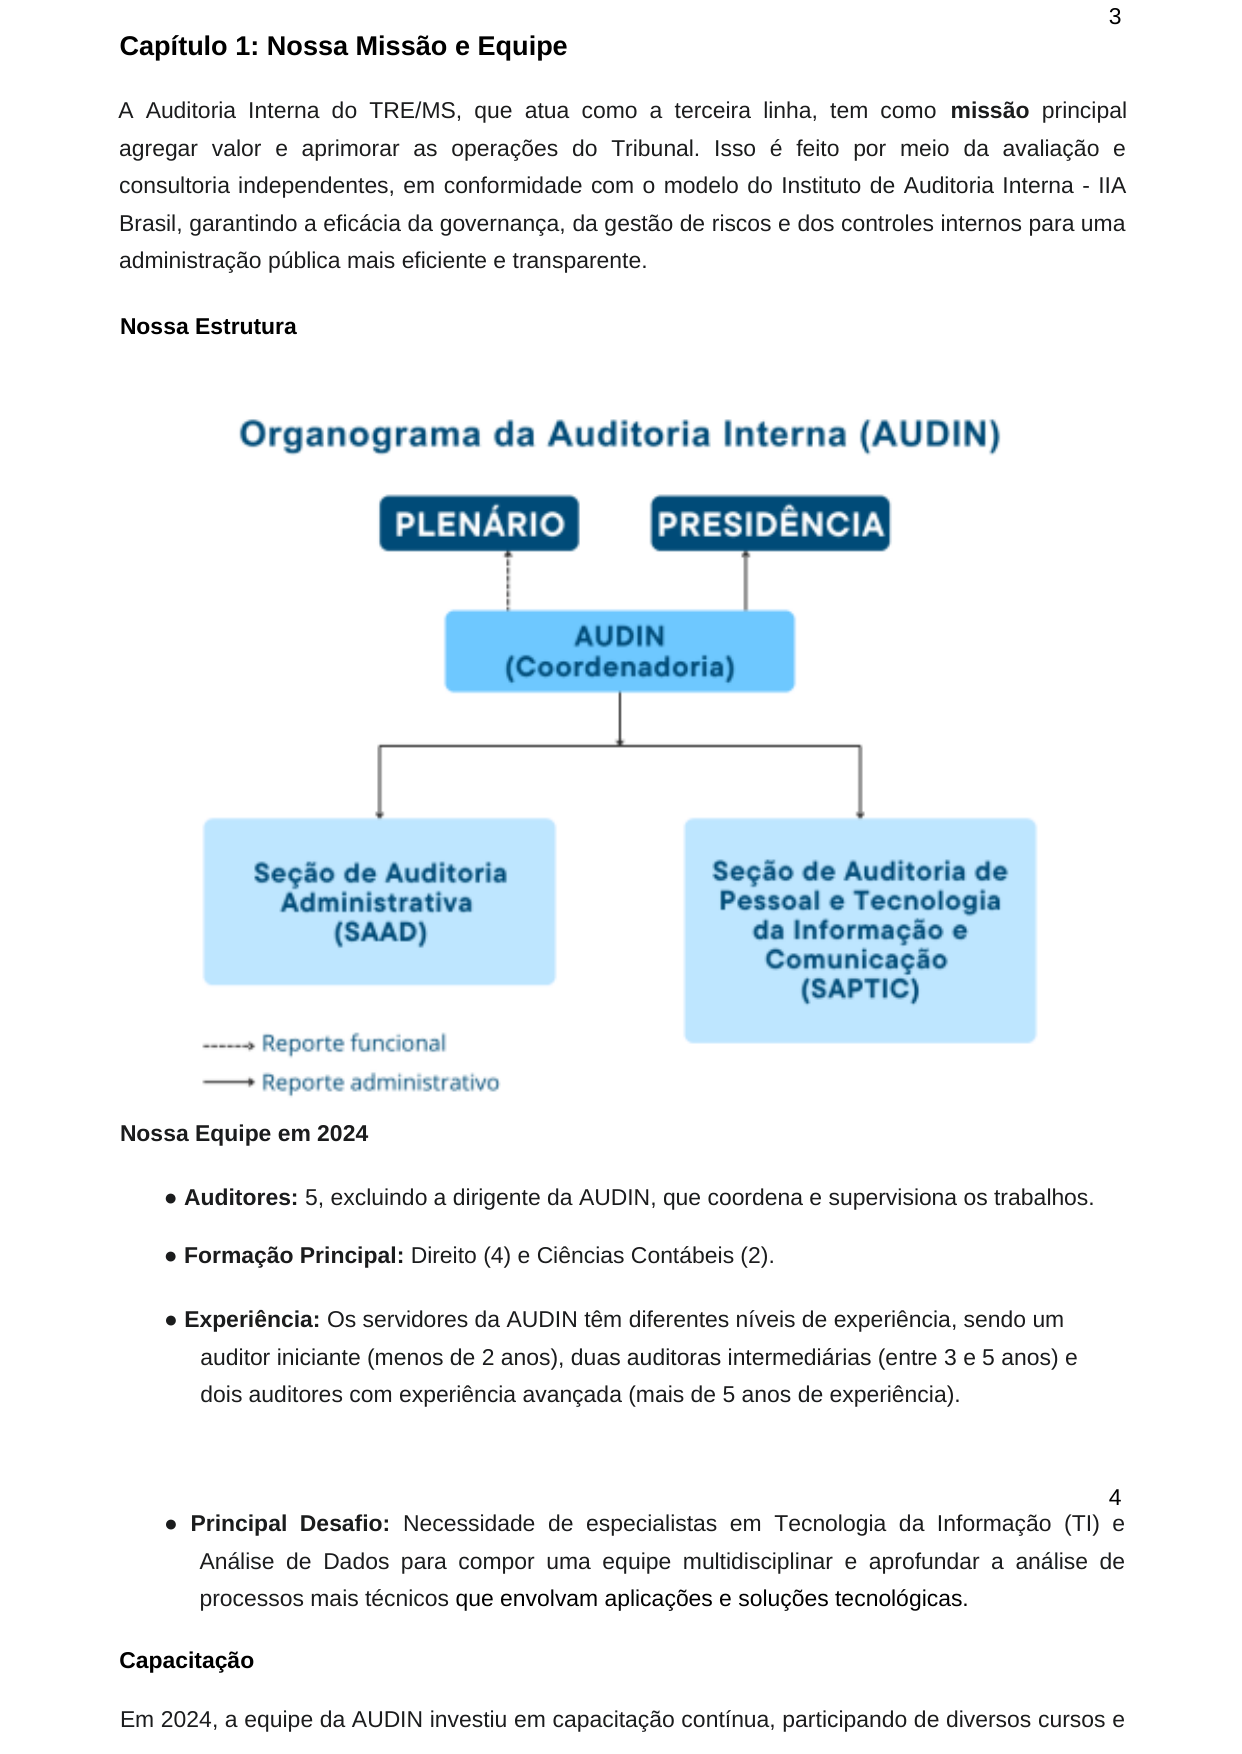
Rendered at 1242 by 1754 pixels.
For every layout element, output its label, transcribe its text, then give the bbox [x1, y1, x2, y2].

text 4 [0, 1484, 1121, 1510]
text ● Auditores: 5, excluindo a dirigente da AUDIN, que coordena e supervisiona os trabalhos. ● Formação Principal: Direito (4) e Ciências Contábeis (2). [164, 1184, 1112, 1268]
text Nossa Equipe em 2024 [120, 1120, 1241, 1147]
picture [118, 368, 1123, 1121]
text Nossa Estrutura [120, 313, 1241, 339]
text ● Experiência: Os servidores da AUDIN têm diferentes níveis de experiência, sendo um auditor iniciante (menos de 2 anos), duas auditoras intermediárias (entre 3 e 5 anos) e dois auditores com experiência avançada (mais de 5 anos de experiência). [164, 1306, 1085, 1408]
text Capítulo 1: Nossa Missão e Equipe [119, 29, 1241, 61]
text Capacitação [119, 1647, 1241, 1673]
text ● Principal Desafio: Necessidade de especialistas em Tecnologia da Informação (TI) e Análise de Dados para compor uma equipe multidisciplinar e aprofundar a análise de processos mais técnicos que envolvam aplicações e soluções tecnológicas. [164, 1510, 1126, 1612]
text 3 [0, 3, 1121, 29]
text A Auditoria Interna do TRE/MS, que atua como a terceira linha, tem como missão principal agregar valor e aprimorar as operações do Tribunal. Isso é feito por meio da avaliação e consultoria independentes, em conformidade com o modelo do Instituto de Auditoria Interna - IIA Brasil, garantindo a eficácia da governança, da gestão de riscos e dos controles internos para uma administração pública mais eficiente e transparente. [118, 97, 1127, 274]
text Em 2024, a equipe da AUDIN investiu em capacitação contínua, participando de diversos cursos e [118, 1706, 1126, 1733]
